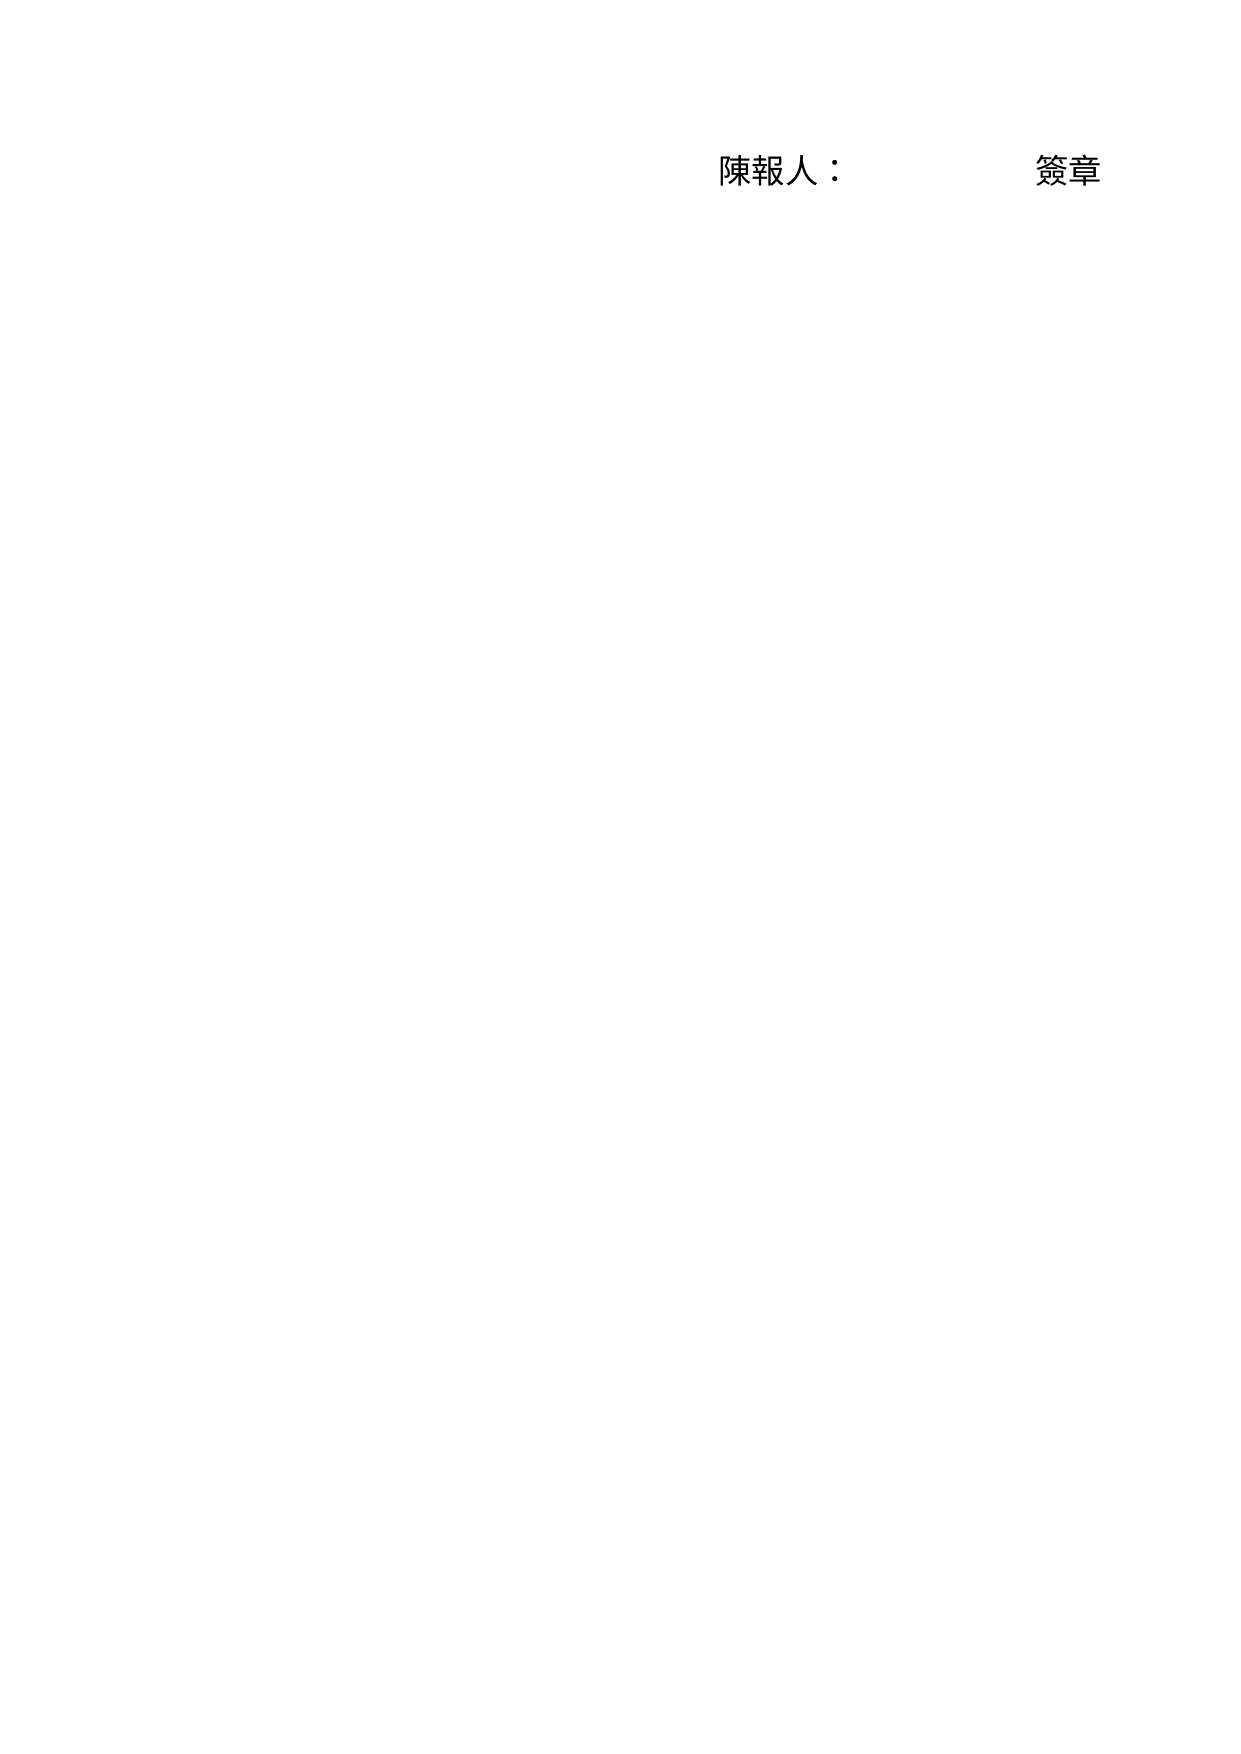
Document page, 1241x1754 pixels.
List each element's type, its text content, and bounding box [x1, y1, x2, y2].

text 陳報人： 簽章 [118, 127, 1122, 189]
